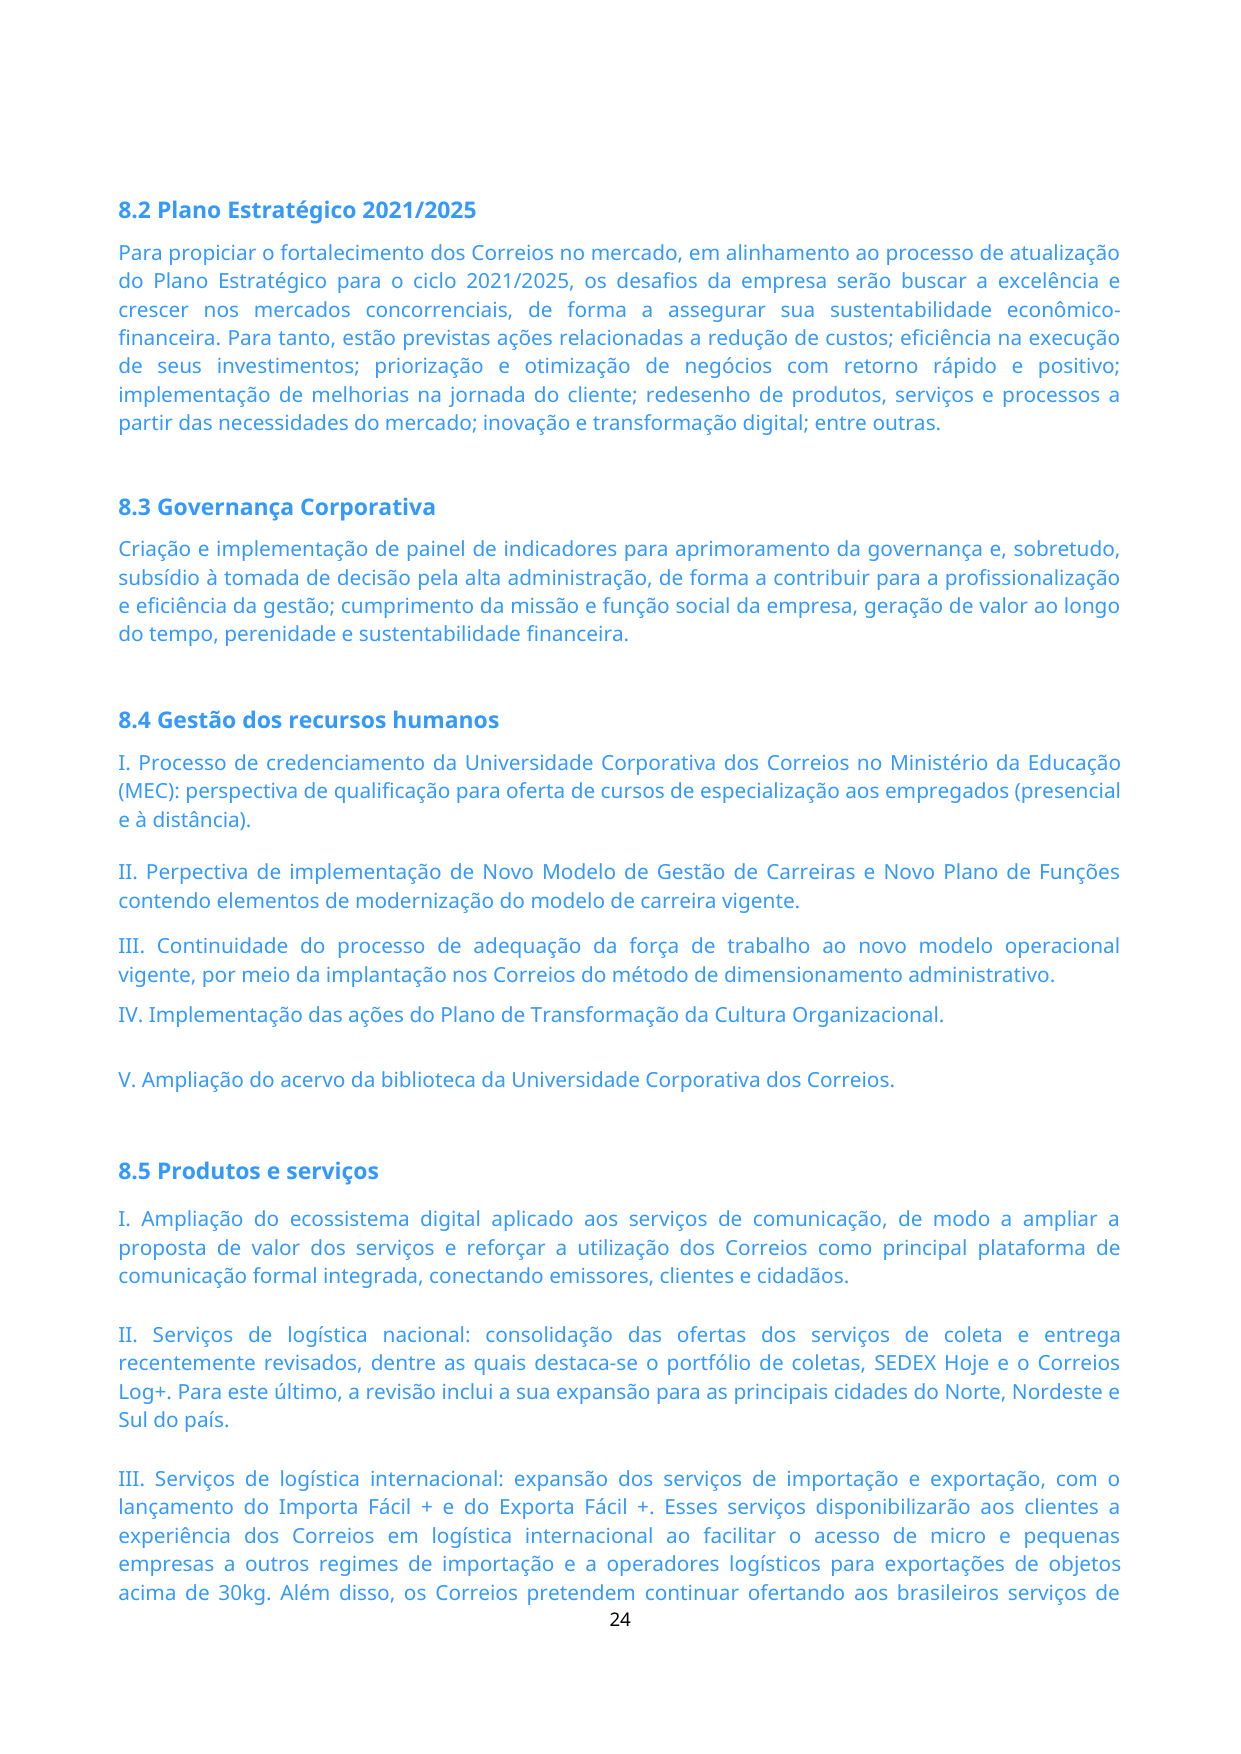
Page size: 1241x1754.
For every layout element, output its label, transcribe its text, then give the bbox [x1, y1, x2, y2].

text Criação e implementação de painel de indicadores para aprimoramento da governança e, sobretudo, subsídio à tomada de decisão pela alta administração, de forma a contribuir para a profissionalização e eficiência da gestão; cumprimento da missão e função social da empresa, geração de valor ao longo do tempo, perenidade e sustentabilidade financeira. [118, 534, 1122, 648]
list III. Serviços de logística internacional: expansão dos serviços de importação e exportação, com o lançamento do Importa Fácil + e do Exporta Fácil +. Esses serviços disponibilizarão aos clientes a experiência dos Correios em logística internacional ao facilitar o acesso de micro e pequenas empresas a outros regimes de importação e a operadores logísticos para exportações de objetos acima de 30kg. Além disso, os Correios pretendem continuar ofertando aos brasileiros serviços de [118, 1464, 1122, 1606]
text IV. Implementação das ações do Plano de Transformação da Cultura Organizacional. [118, 1001, 1122, 1029]
list I. Ampliação do ecossistema digital aplicado aos serviços de comunicação, de modo a ampliar a proposta de valor dos serviços e reforçar a utilização dos Correios como principal plataforma de comunicação formal integrada, conectando emissores, clientes e cidadãos. [118, 1204, 1122, 1290]
text V. Ampliação do acervo da biblioteca da Universidade Corporativa dos Correios. [118, 1066, 1122, 1094]
list Para propiciar o fortalecimento dos Correios no mercado, em alinhamento ao processo de atualização do Plano Estratégico para o ciclo 2021/2025, os desafios da empresa serão buscar a excelência e crescer nos mercados concorrenciais, de forma a assegurar sua sustentabilidade econômico-financeira. Para tanto, estão previstas ações relacionadas a redução de custos; eficiência na execução de seus investimentos; priorização e otimização de negócios com retorno rápido e positivo; implementação de melhorias na jornada do cliente; redesenho de produtos, serviços e processos a partir das necessidades do mercado; inovação e transformação digital; entre outras. [118, 238, 1122, 437]
list II. Serviços de logística nacional: consolidação das ofertas dos serviços de coleta e entrega recentemente revisados, dentre as quais destaca-se o portfólio de coletas, SEDEX Hoje e o Correios Log+. Para este último, a revisão inclui a sua expansão para as principais cidades do Norte, Nordeste e Sul do país. [118, 1320, 1122, 1434]
text III. Continuidade do processo de adequação da força de trabalho ao novo modelo operacional vigente, por meio da implantação nos Correios do método de dimensionamento administrativo. [118, 931, 1122, 988]
list 8.5 Produtos e serviços [118, 1155, 1122, 1186]
list 8.2 Plano Estratégico 2021/2025 [118, 194, 1122, 225]
text II. Perpectiva de implementação de Novo Modelo de Gestão de Carreiras e Novo Plano de Funções contendo elementos de modernização do modelo de carreira vigente. [118, 857, 1122, 914]
text I. Processo de credenciamento da Universidade Corporativa dos Correios no Ministério da Educação (MEC): perspectiva de qualificação para oferta de cursos de especialização aos empregados (presencial e à distância). [118, 748, 1122, 833]
subtitle 8.3 Governança Corporativa [118, 490, 1122, 522]
subtitle 8.4 Gestão dos recursos humanos [118, 704, 1122, 735]
